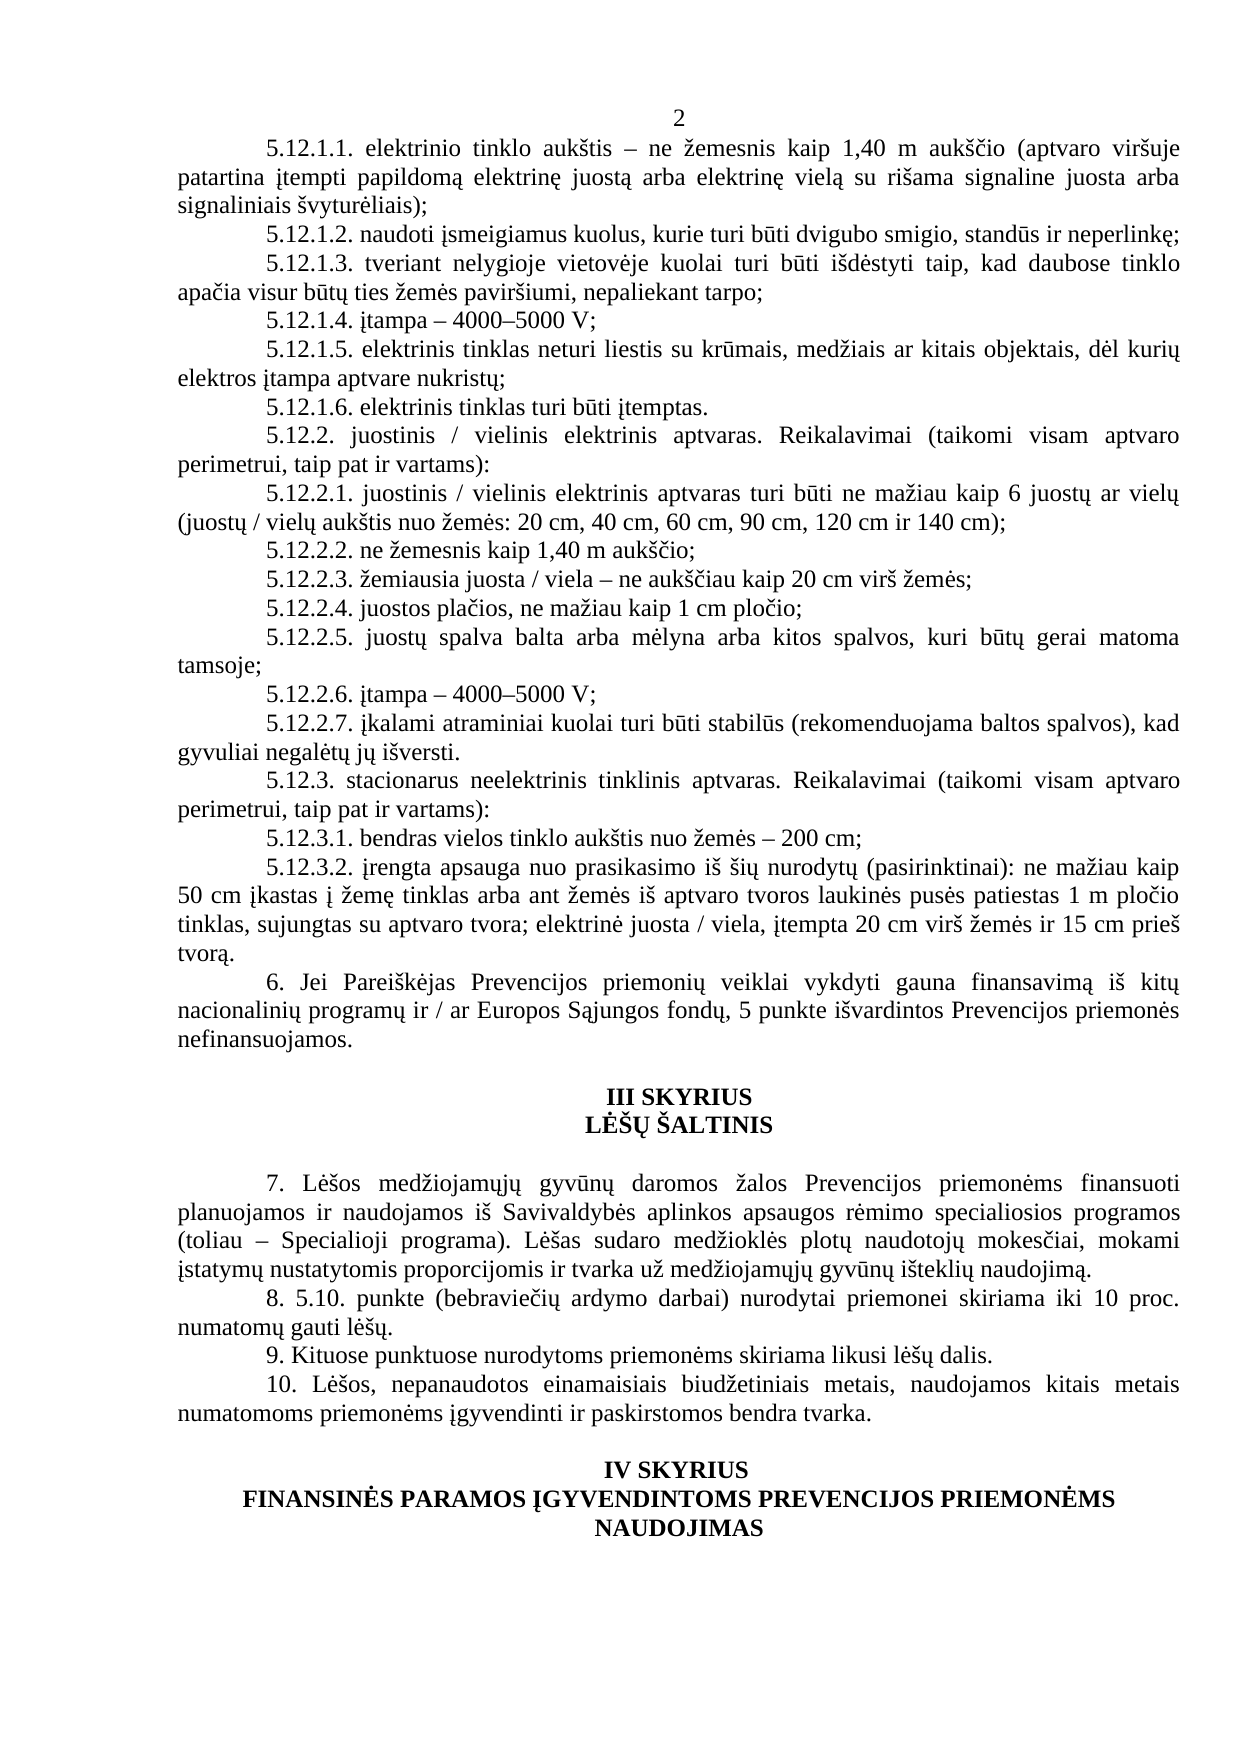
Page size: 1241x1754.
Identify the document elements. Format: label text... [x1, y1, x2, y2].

text 10. Lėšos, nepanaudotos einamaisiais biudžetiniais metais, naudojamos kitais metais numatomoms priemonėms įgyvendinti ir paskirstomos bendra tvarka. [177, 1369, 1181, 1427]
text 8. 5.10. punkte (bebraviečių ardymo darbai) nurodytai priemonei skiriama iki 10 proc. numatomų gauti lėšų. [177, 1283, 1181, 1340]
text 9. Kituose punktuose nurodytoms priemonėms skiriama likusi lėšų dalis. [177, 1340, 1181, 1369]
text 5.12.2.1. juostinis / vielinis elektrinis aptvaras turi būti ne mažiau kaip 6 juostų ar vielų (juostų / vielų aukštis nuo žemės: 20 cm, 40 cm, 60 cm, 90 cm, 120 cm ir 140 cm); [177, 478, 1181, 535]
text 6. Jei Pareiškėjas Prevencijos priemonių veiklai vykdyti gauna finansavimą iš kitų nacionalinių programų ir / ar Europos Sąjungos fondų, 5 punkte išvardintos Prevencijos priemonės nefinansuojamos. [177, 967, 1181, 1053]
text LĖŠŲ ŠALTINIS [177, 1110, 1181, 1139]
text FINANSINĖS PARAMOS ĮGYVENDINTOMS PREVENCIJOS PRIEMONĖMS NAUDOJIMAS [177, 1484, 1181, 1542]
text 7. Lėšos medžiojamųjų gyvūnų daromos žalos Prevencijos priemonėms finansuoti planuojamos ir naudojamos iš Savivaldybės aplinkos apsaugos rėmimo specialiosios programos (toliau – Specialioji programa). Lėšas sudaro medžioklės plotų naudotojų mokesčiai, mokami įstatymų nustatytomis proporcijomis ir tvarka už medžiojamųjų gyvūnų išteklių naudojimą. [177, 1168, 1181, 1283]
text 5.12.2.4. juostos plačios, ne mažiau kaip 1 cm pločio; [177, 593, 1181, 622]
text 5.12.1.4. įtampa – 4000–5000 V; [177, 305, 1181, 334]
text 5.12.1.3. tveriant nelygioje vietovėje kuolai turi būti išdėstyti taip, kad daubose tinklo apačia visur būtų ties žemės paviršiumi, nepaliekant tarpo; [177, 248, 1181, 305]
text IV SKYRIUS [177, 1455, 1181, 1484]
text 5.12.2.6. įtampa – 4000–5000 V; [177, 679, 1181, 708]
text 5.12.2. juostinis / vielinis elektrinis aptvaras. Reikalavimai (taikomi visam aptvaro perimetrui, taip pat ir vartams): [177, 420, 1181, 478]
text 5.12.3.1. bendras vielos tinklo aukštis nuo žemės – 200 cm; [177, 823, 1181, 852]
text 5.12.3.2. įrengta apsauga nuo prasikasimo iš šių nurodytų (pasirinktinai): ne mažiau kaip 50 cm įkastas į žemę tinklas arba ant žemės iš aptvaro tvoros laukinės pusės patiestas 1 m pločio tinklas, sujungtas su aptvaro tvora; elektrinė juosta / viela, įtempta 20 cm virš žemės ir 15 cm prieš tvorą. [177, 852, 1181, 967]
text 5.12.1.6. elektrinis tinklas turi būti įtemptas. [177, 392, 1181, 420]
text 5.12.2.3. žemiausia juosta / viela – ne aukščiau kaip 20 cm virš žemės; [177, 564, 1181, 593]
text III SKYRIUS [177, 1082, 1181, 1110]
text 5.12.2.5. juostų spalva balta arba mėlyna arba kitos spalvos, kuri būtų gerai matoma tamsoje; [177, 622, 1181, 679]
text 5.12.1.1. elektrinio tinklo aukštis – ne žemesnis kaip 1,40 m aukščio (aptvaro viršuje patartina įtempti papildomą elektrinę juostą arba elektrinę vielą su rišama signaline juosta arba signaliniais švyturėliais); [177, 133, 1181, 219]
text 5.12.1.5. elektrinis tinklas neturi liestis su krūmais, medžiais ar kitais objektais, dėl kurių elektros įtampa aptvare nukristų; [177, 334, 1181, 392]
text 5.12.2.2. ne žemesnis kaip 1,40 m aukščio; [177, 535, 1181, 564]
text 5.12.1.2. naudoti įsmeigiamus kuolus, kurie turi būti dvigubo smigio, standūs ir neperlinkę; [177, 219, 1181, 248]
text 5.12.2.7. įkalami atraminiai kuolai turi būti stabilūs (rekomenduojama baltos spalvos), kad gyvuliai negalėtų jų išversti. [177, 708, 1181, 765]
text 5.12.3. stacionarus neelektrinis tinklinis aptvaras. Reikalavimai (taikomi visam aptvaro perimetrui, taip pat ir vartams): [177, 765, 1181, 823]
